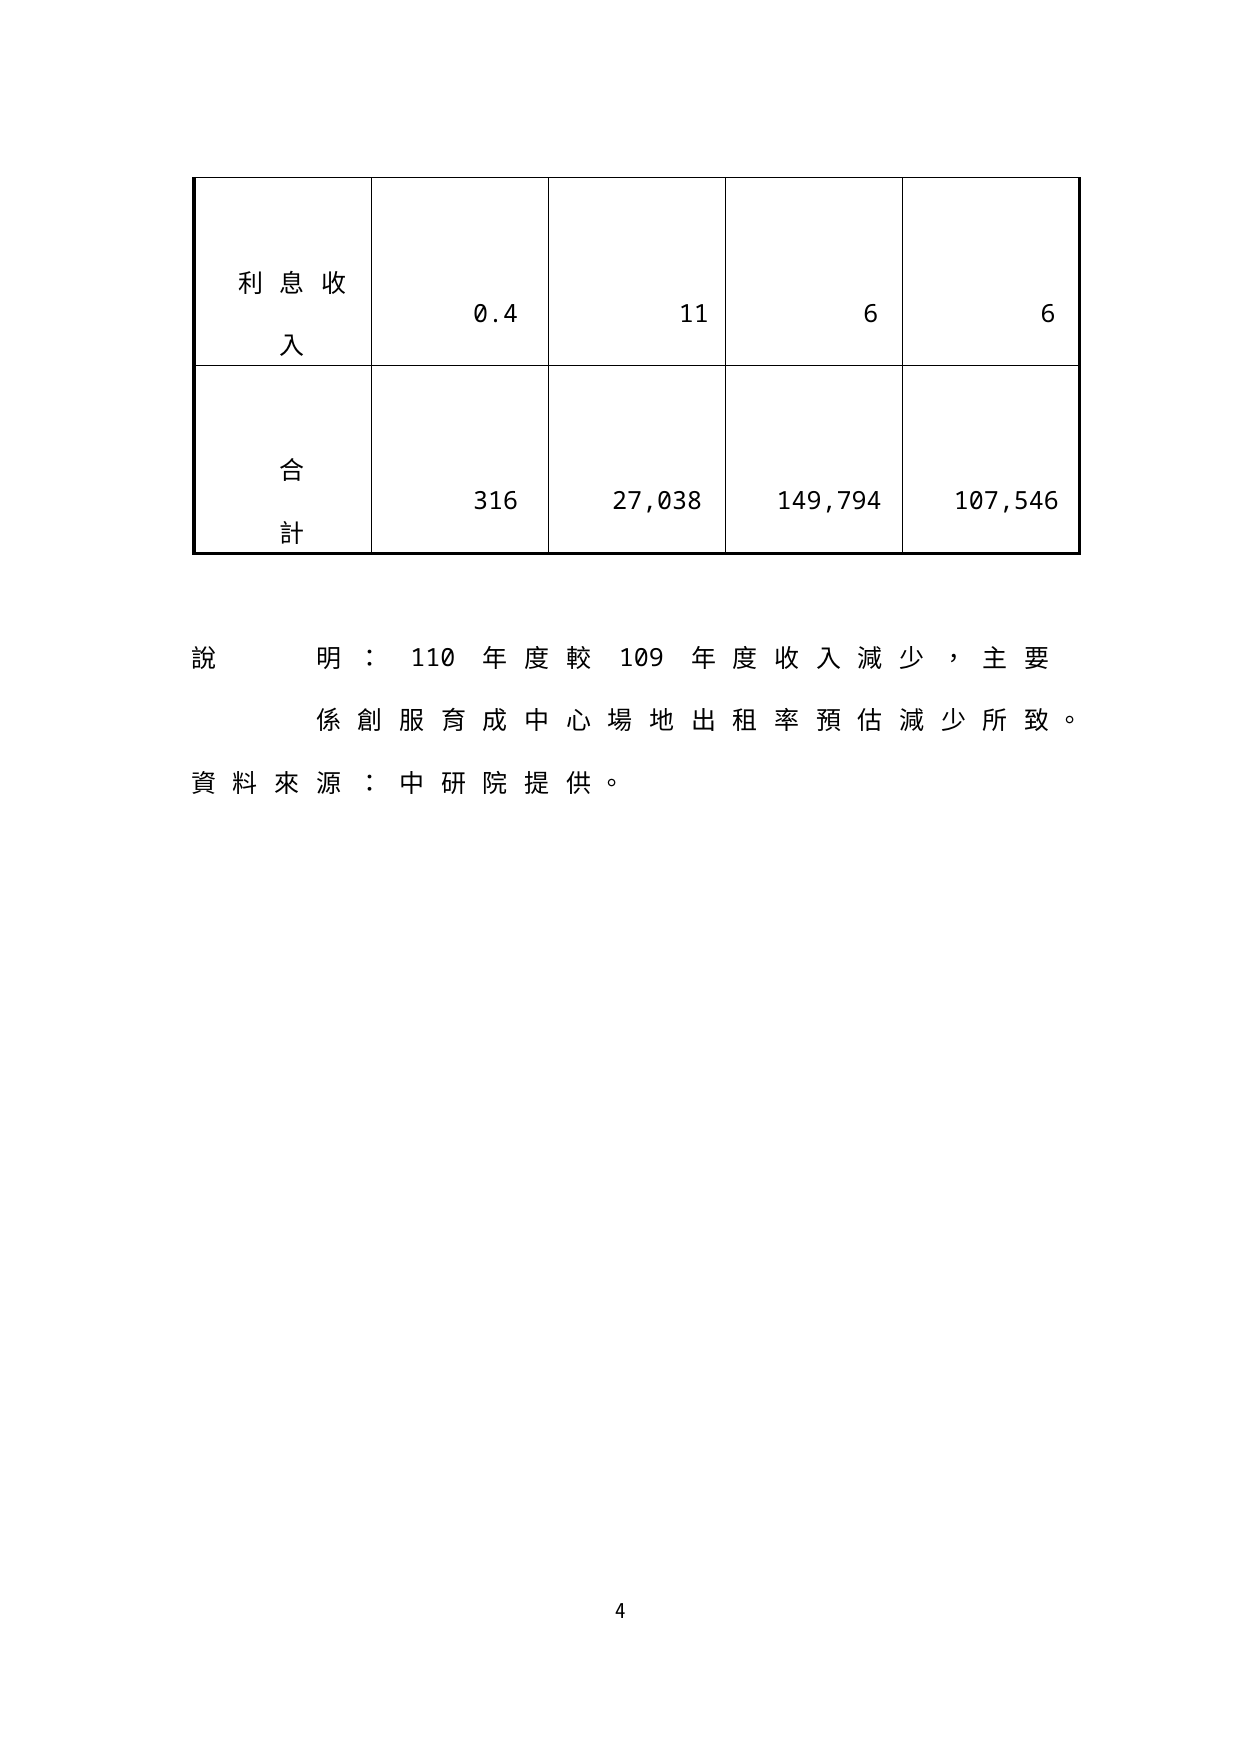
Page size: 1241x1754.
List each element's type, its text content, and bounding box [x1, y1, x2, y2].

table_cell 合 計 [196, 366, 371, 552]
table_cell 107,546 [903, 366, 1078, 552]
text 說 明：110年度較109年度收入減少，主要係創服育成中心場地出租率預估減少所致。 [183, 615, 1058, 740]
table_cell 11 [549, 178, 725, 365]
table_cell 316 [372, 366, 548, 552]
table_cell 6 [726, 178, 902, 365]
table_cell 6 [903, 178, 1078, 365]
table_cell 27,038 [549, 366, 725, 552]
table_cell 149,794 [726, 366, 902, 552]
text 資料來源：中研院提供。 [183, 740, 1058, 802]
table_cell 利息收入 [196, 178, 371, 365]
table_cell 0.4 [372, 178, 548, 365]
